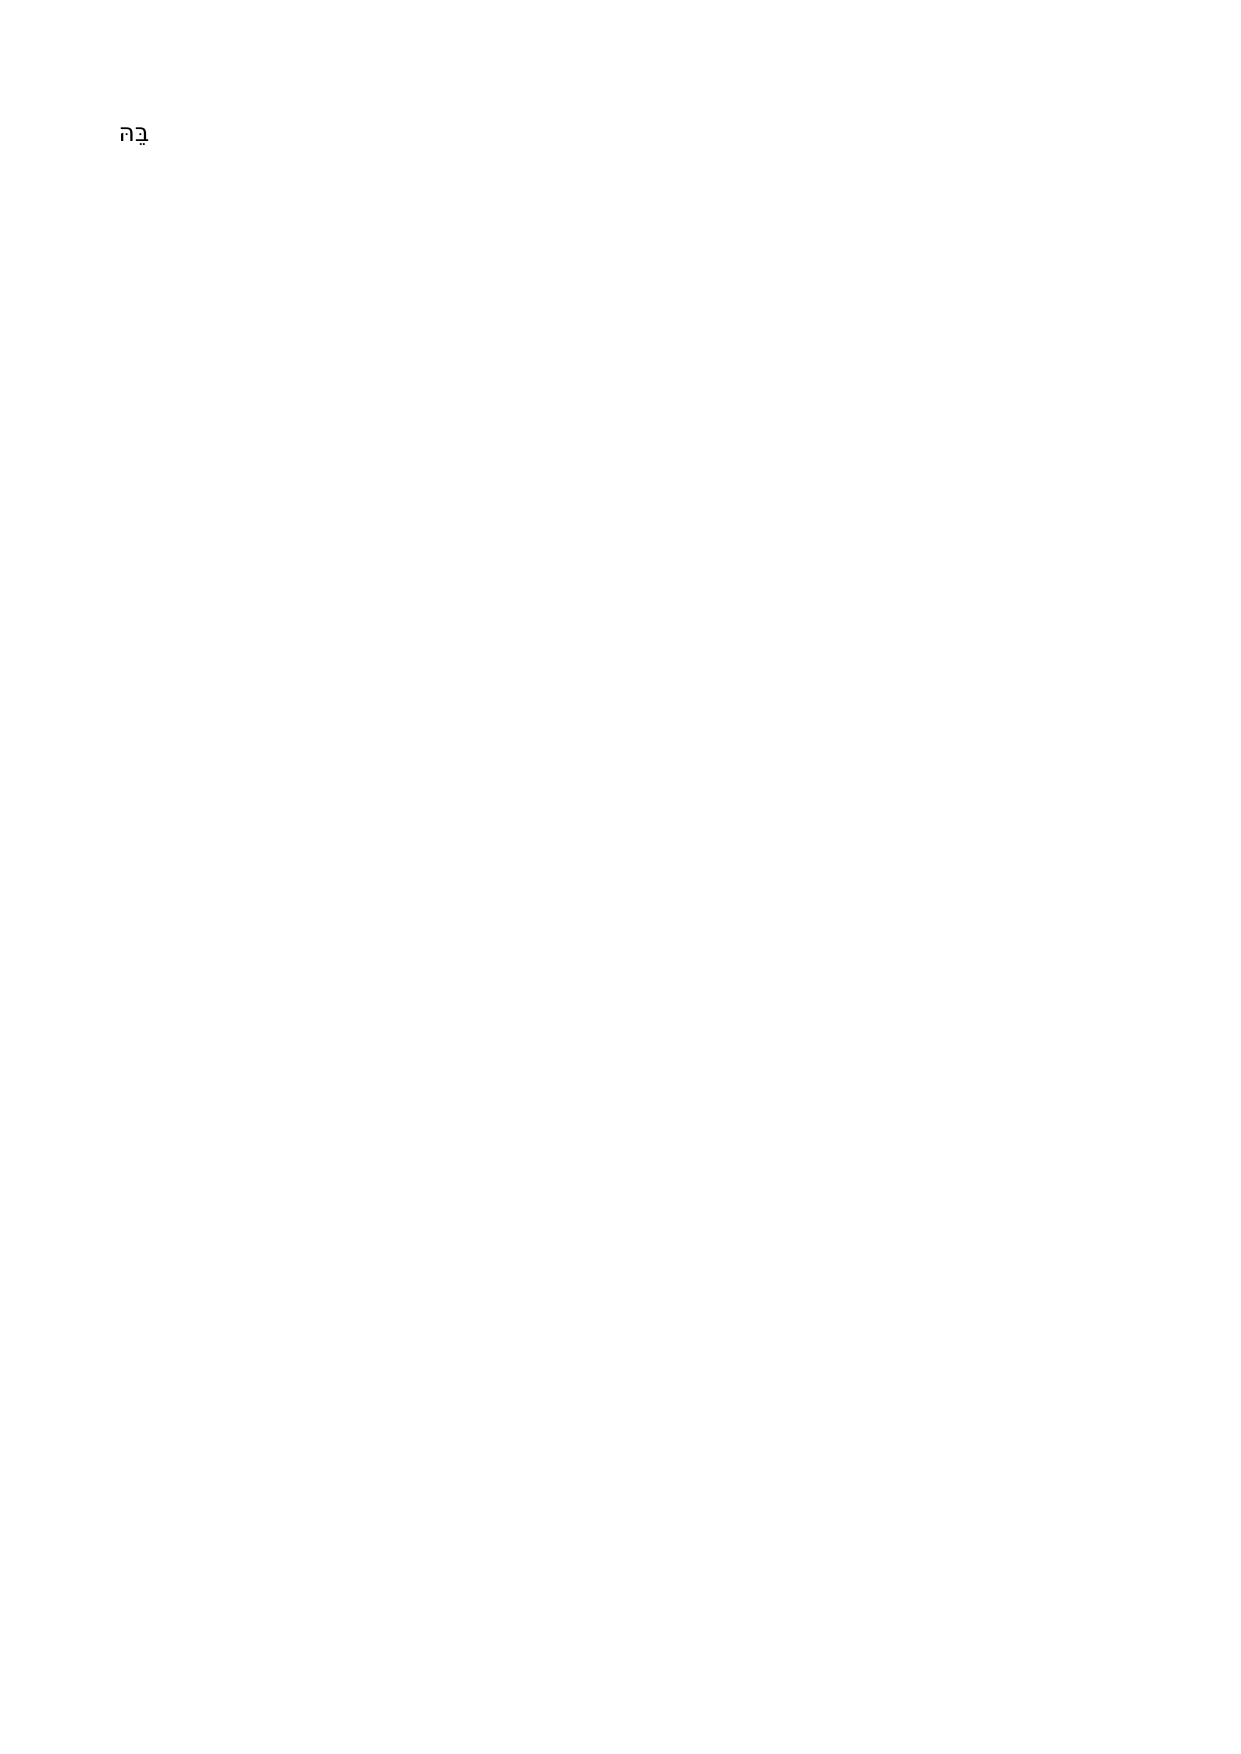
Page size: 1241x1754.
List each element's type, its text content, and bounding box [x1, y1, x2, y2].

text בֵּהּ [118, 118, 1122, 147]
